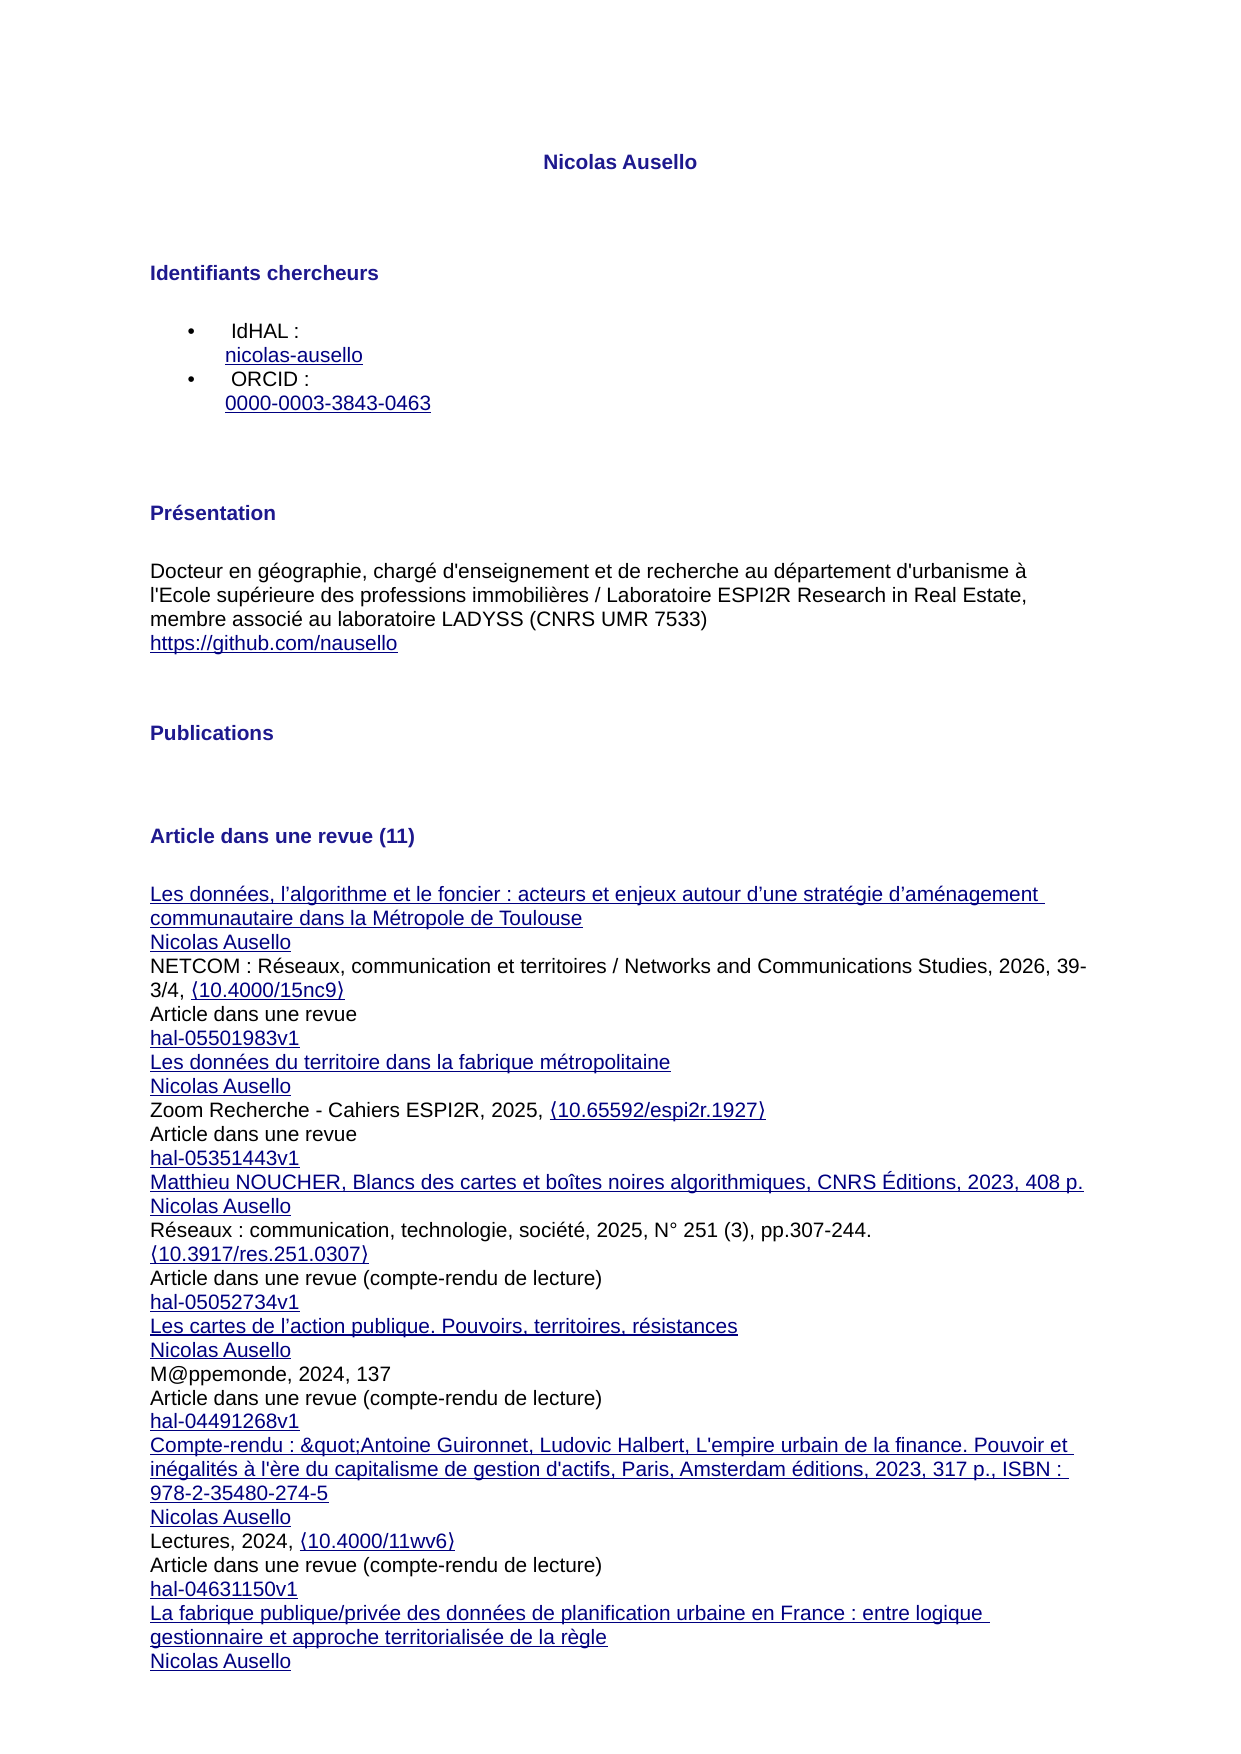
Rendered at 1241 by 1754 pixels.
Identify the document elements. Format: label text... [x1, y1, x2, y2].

list IdHAL : [187, 319, 1090, 343]
subtitle Article dans une revue (11) [150, 824, 1090, 848]
table_cell Compte-rendu : &quot;Antoine Guironnet, Ludovic Halbert, L'empire urbain de la finance. Pouvoir et inégalités à l'ère du capitalisme de gestion d'actifs, Paris, Amsterdam éditions, 2023, 317 p., ISBN : 978-2-35480-274-5 Nicolas Ausello Lectures, 2024, ⟨10.4000/11wv6⟩ Article dans une revue (compte-rendu de lecture) hal-04631150v1 [150, 1433, 1090, 1601]
table_header Les données, l’algorithme et le foncier : acteurs et enjeux autour d’une stratégie d’aménagement communautaire dans la Métropole de Toulouse Nicolas Ausello NETCOM : Réseaux, communication et territoires / Networks and Communications Studies, 2026, 39-3/4, ⟨10.4000/15nc9⟩ Article dans une revue hal-05501983v1 [150, 882, 1090, 1050]
text Docteur en géographie, chargé d'enseignement et de recherche au département d'urbanisme à l'Ecole supérieure des professions immobilières / Laboratoire ESPI2R Research in Real Estate, membre associé au laboratoire LADYSS (CNRS UMR 7533) [150, 559, 1090, 631]
subtitle Publications [150, 721, 1090, 745]
table_cell La fabrique publique/privée des données de planification urbaine en France : entre logique gestionnaire et approche territorialisée de la règle Nicolas Ausello [150, 1601, 1090, 1673]
list nicolas-ausello [187, 343, 1090, 367]
text https://github.com/nausello [150, 631, 1090, 655]
table_cell Les cartes de l’action publique. Pouvoirs, territoires, résistances Nicolas Ausello M@ppemonde, 2024, 137 Article dans une revue (compte-rendu de lecture) hal-04491268v1 [150, 1314, 1090, 1433]
list ORCID : [187, 367, 1090, 391]
subtitle Nicolas Ausello [150, 150, 1090, 174]
list 0000-0003-3843-0463 [187, 391, 1090, 414]
subtitle Présentation [150, 501, 1090, 525]
table_cell Les données du territoire dans la fabrique métropolitaine Nicolas Ausello Zoom Recherche - Cahiers ESPI2R, 2025, ⟨10.65592/espi2r.1927⟩ Article dans une revue hal-05351443v1 [150, 1050, 1090, 1170]
table_cell Matthieu NOUCHER, Blancs des cartes et boîtes noires algorithmiques, CNRS Éditions, 2023, 408 p. Nicolas Ausello Réseaux : communication, technologie, société, 2025, N° 251 (3), pp.307-244. ⟨10.3917/res.251.0307⟩ Article dans une revue (compte-rendu de lecture) hal-05052734v1 [150, 1170, 1090, 1313]
subtitle Identifiants chercheurs [150, 260, 1090, 284]
